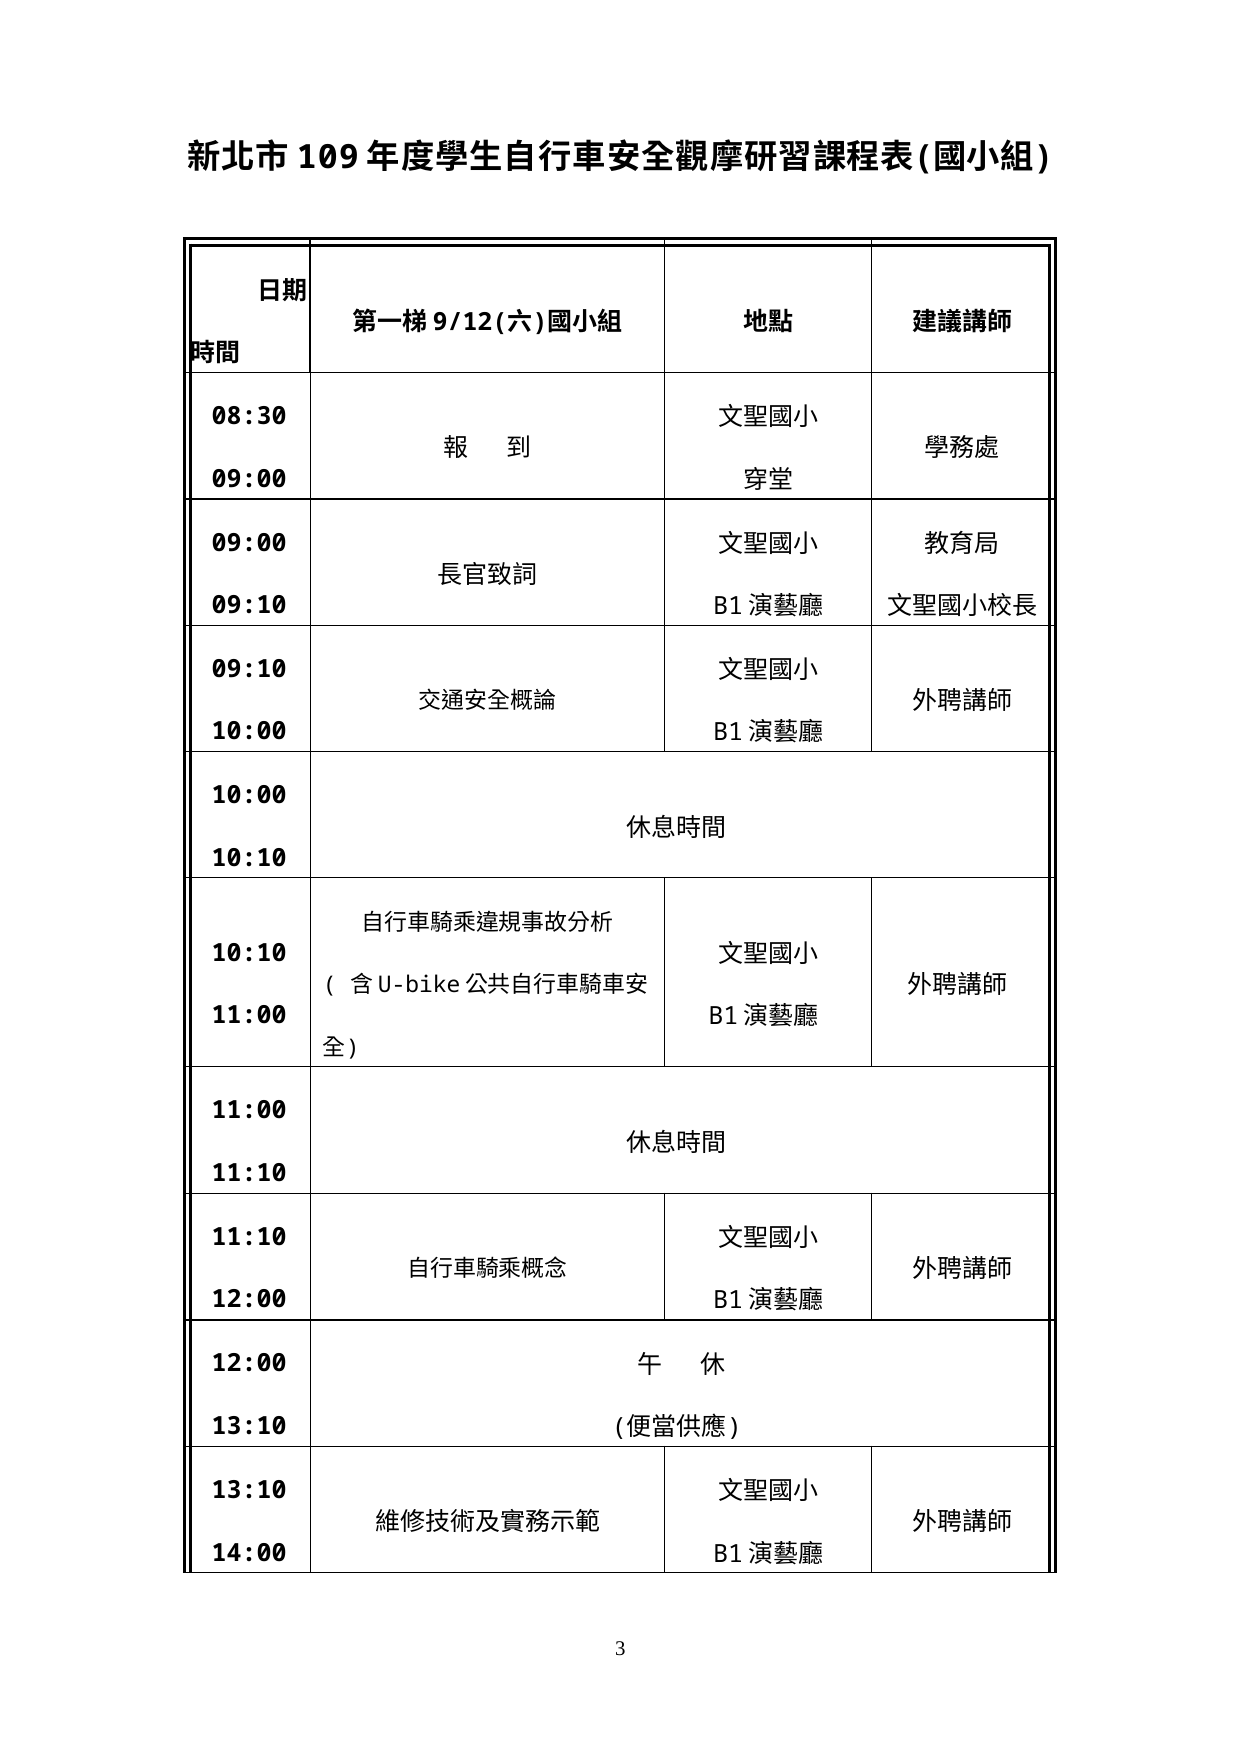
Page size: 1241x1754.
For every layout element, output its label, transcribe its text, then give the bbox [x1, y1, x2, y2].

table_cell 10:00 10:10 [192, 752, 310, 877]
table_cell 休息時間 [311, 1067, 1048, 1192]
table_cell 自行車騎乘違規事故分析 ( 含U-bike公共自行車騎車安全) [311, 878, 664, 1066]
table_cell 12:00 13:10 [192, 1321, 310, 1446]
table_cell 外聘講師 [872, 1447, 1048, 1572]
table_header 建議講師 [872, 240, 1053, 372]
table_header [311, 240, 664, 244]
table_header 日期 時間 [188, 240, 309, 372]
table_cell 11:10 12:00 [192, 1194, 310, 1319]
table_cell 外聘講師 [872, 878, 1048, 1066]
table_cell 休息時間 [311, 752, 1048, 877]
table_cell 外聘講師 [872, 626, 1048, 751]
table_cell 交通安全概論 [311, 626, 664, 751]
table_cell 外聘講師 [872, 1194, 1048, 1319]
table_cell 文聖國小 B1演藝廳 [665, 626, 871, 751]
table_cell 學務處 [872, 373, 1048, 498]
table_cell 08:30 09:00 [192, 373, 310, 498]
table_cell 文聖國小 B1演藝廳 [665, 1194, 871, 1319]
table_header [665, 240, 871, 244]
table_cell 長官致詞 [311, 500, 664, 625]
table_cell 09:10 10:00 [192, 626, 310, 751]
table_cell 13:10 14:00 [192, 1447, 310, 1572]
table_cell 文聖國小 B1演藝廳 [665, 500, 871, 625]
table_cell 文聖國小 B1演藝廳 [665, 878, 871, 1066]
table_cell 11:00 11:10 [192, 1067, 310, 1192]
table_cell 文聖國小 穿堂 [665, 373, 871, 498]
table_cell 10:10 11:00 [192, 878, 310, 1066]
table_cell 報 到 [311, 373, 664, 498]
text 新北市109年度學生自行車安全觀摩研習課程表(國小組) [118, 112, 1122, 175]
table_header 第一梯9/12(六)國小組 [311, 247, 664, 372]
table_cell 維修技術及實務示範 [311, 1447, 664, 1572]
table_cell 自行車騎乘概念 [311, 1194, 664, 1319]
table_cell 教育局 文聖國小校長 [872, 500, 1048, 625]
table_header 地點 [665, 247, 871, 372]
table_cell 文聖國小 B1演藝廳 [665, 1447, 871, 1572]
table_cell 午 休 (便當供應) [311, 1321, 1048, 1446]
table_cell 09:00 09:10 [192, 500, 310, 625]
